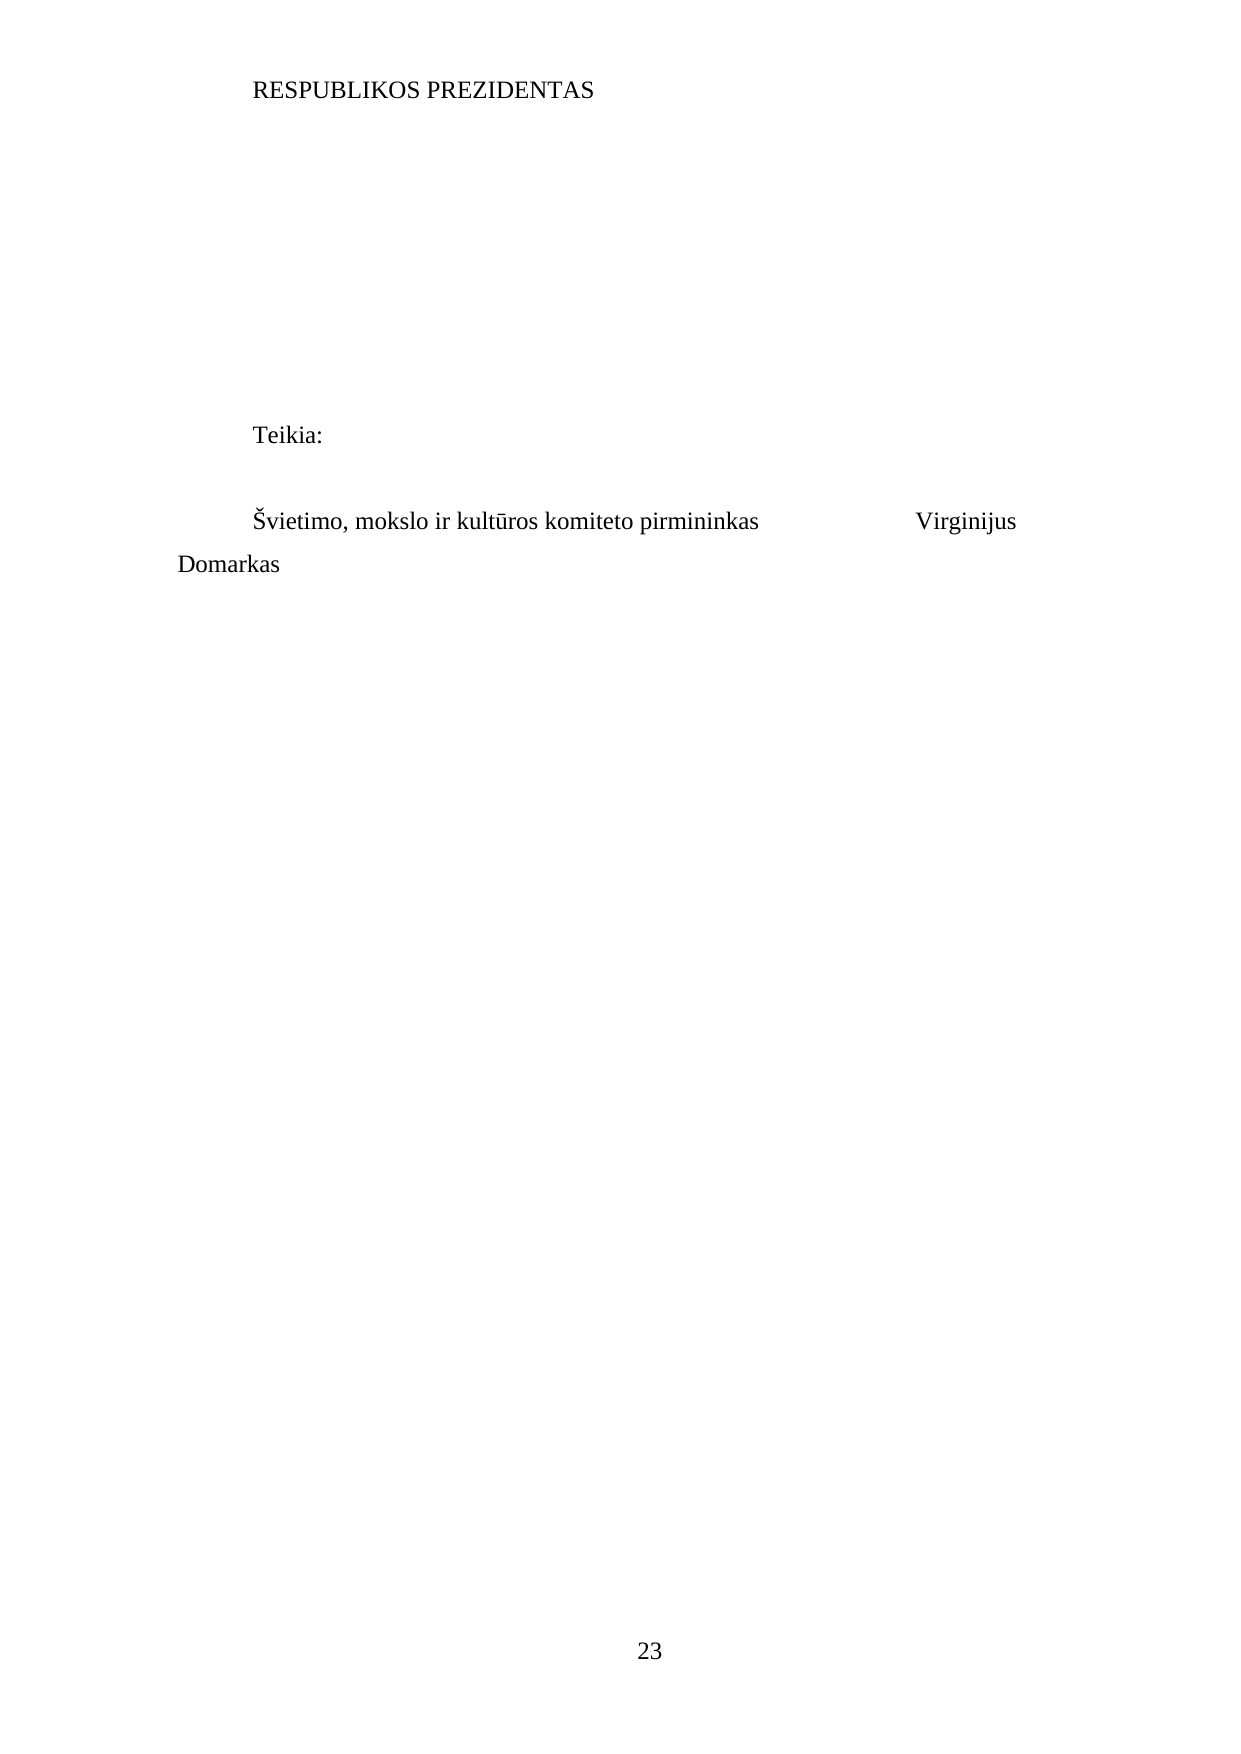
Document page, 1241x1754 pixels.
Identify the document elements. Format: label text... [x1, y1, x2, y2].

text Švietimo, mokslo ir kultūros komiteto pirmininkas Virginijus Domarkas [177, 506, 1122, 578]
text Teikia: [177, 420, 1122, 449]
text RESPUBLIKOS Prezidentas [177, 75, 1122, 104]
